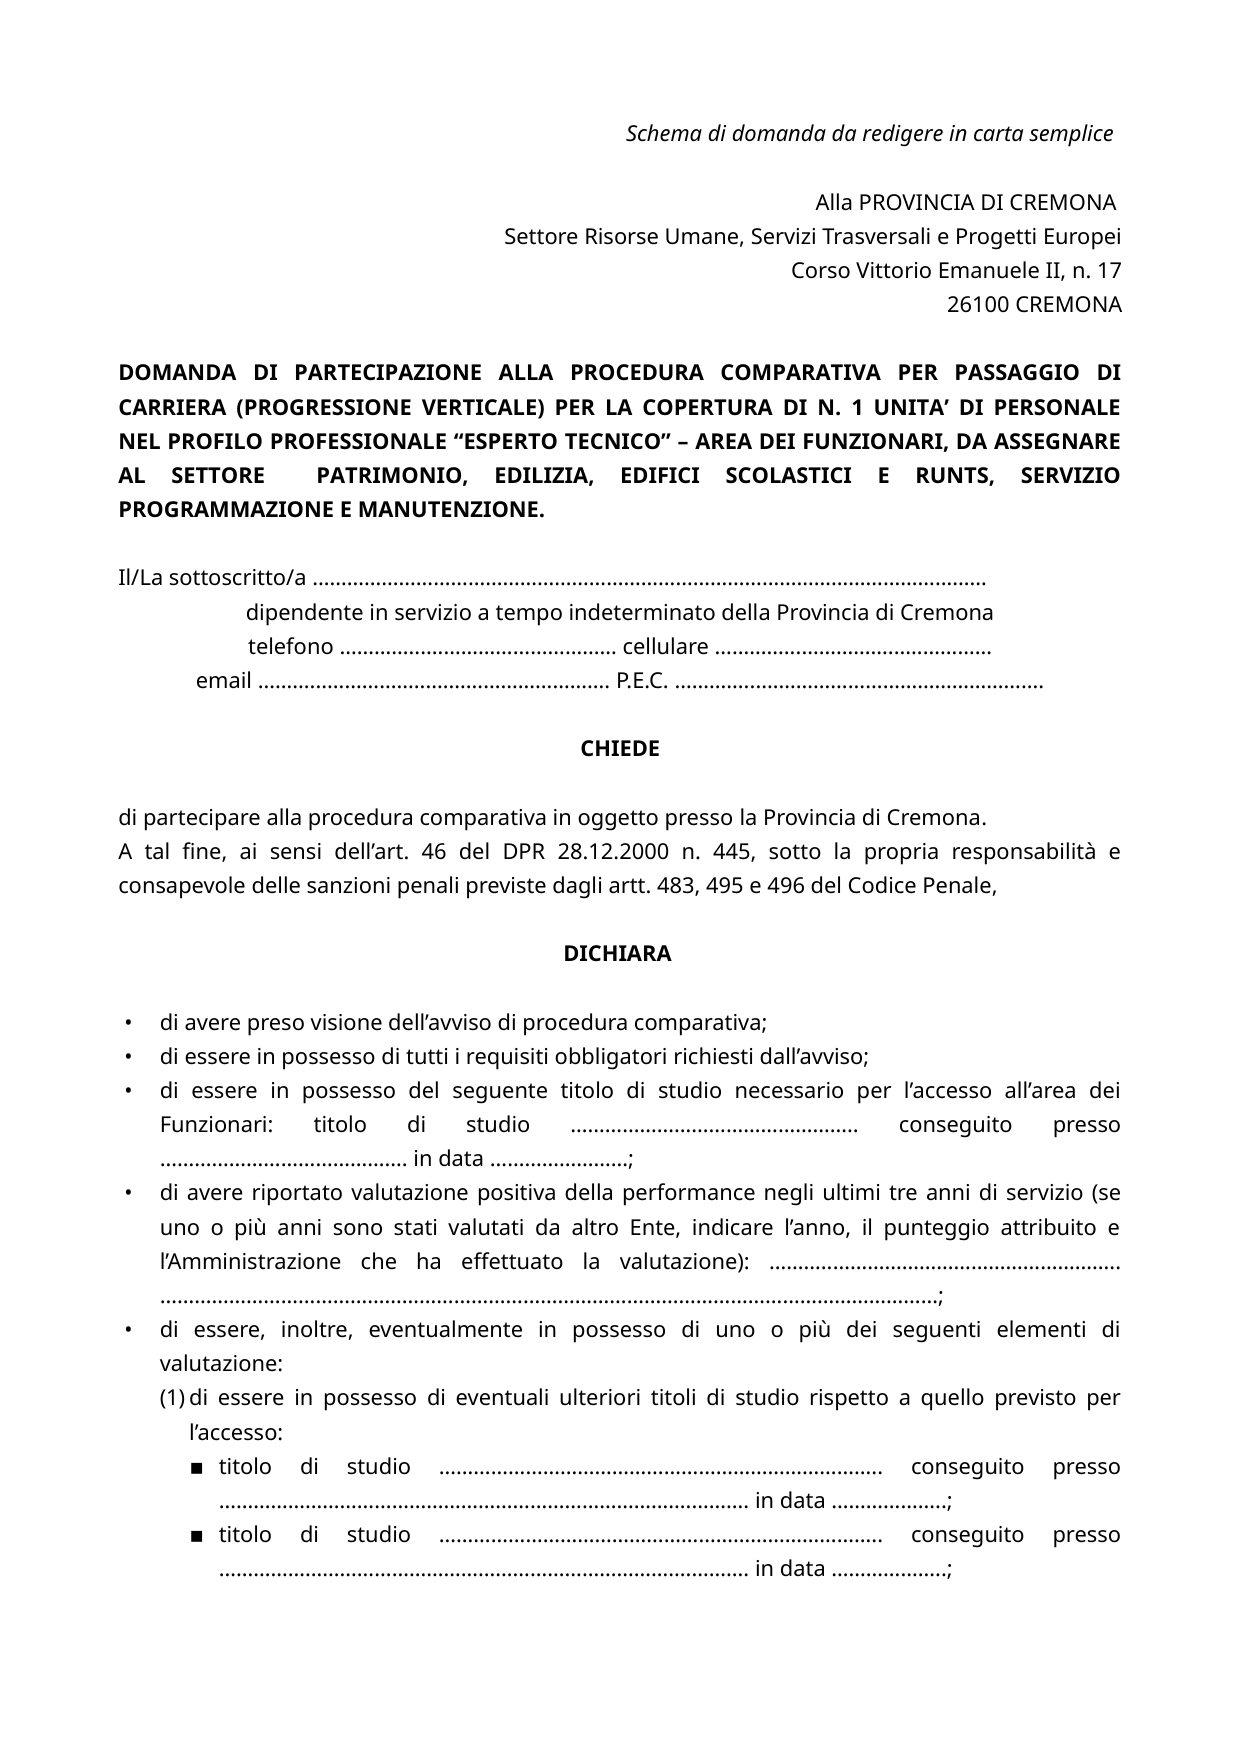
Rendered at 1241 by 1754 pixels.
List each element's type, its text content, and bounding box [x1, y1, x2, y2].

list di essere in possesso di eventuali ulteriori titoli di studio rispetto a quello previsto per l’accesso: [159, 1382, 1122, 1446]
text Alla PROVINCIA DI CREMONA [118, 186, 1122, 216]
text Schema di domanda da redigere in carta semplice [118, 118, 1122, 148]
text Il/La sottoscritto/a ……………………………………………………………………………………………………… [118, 562, 1122, 592]
text 26100 CREMONA [118, 289, 1122, 319]
text dipendente in servizio a tempo indeterminato della Provincia di Cremona [118, 596, 1122, 626]
text CHIEDE [118, 733, 1122, 763]
text di partecipare alla procedura comparativa in oggetto presso la Provincia di Cremona. [118, 801, 1122, 831]
list di avere riportato valutazione positiva della performance negli ultimi tre anni di servizio (se uno o più anni sono stati valutati da altro Ente, indicare l’anno, il punteggio attribuito e l’Amministrazione che ha effettuato la valutazione): ………..………………………………………….. ………………………………………………………………………………………………………………………; [124, 1177, 1122, 1309]
text A tal fine, ai sensi dell’art. 46 del DPR 28.12.2000 n. 445, sotto la propria responsabilità e consapevole delle sanzioni penali previste dagli artt. 483, 495 e 496 del Codice Penale, [118, 836, 1122, 899]
text Settore Risorse Umane, Servizi Trasversali e Progetti Europei [118, 221, 1122, 250]
text DOMANDA DI PARTECIPAZIONE ALLA PROCEDURA COMPARATIVA PER PASSAGGIO DI CARRIERA (PROGRESSIONE VERTICALE) PER LA COPERTURA DI N. 1 UNITA’ DI PERSONALE NEL PROFILO PROFESSIONALE “ESPERTO TECNICO” – AREA DEI FUNZIONARI, DA ASSEGNARE AL SETTORE PATRIMONIO, EDILIZIA, EDIFICI SCOLASTICI E RUNTS, SERVIZIO PROGRAMMAZIONE E MANUTENZIONE. [118, 357, 1122, 524]
list di essere in possesso di tutti i requisiti obbligatori richiesti dall’avviso; [124, 1041, 1122, 1070]
text DICHIARA [118, 938, 1122, 968]
list titolo di studio ………………………………………………………………….. conseguito presso ……………………………………………………………………….………. in data ………………..; [189, 1451, 1122, 1514]
list di essere, inoltre, eventualmente in possesso di uno o più dei seguenti elementi di valutazione: [124, 1314, 1122, 1378]
list di essere in possesso del seguente titolo di studio necessario per l’accesso all’area dei Funzionari: titolo di studio ………………………………………….. conseguito presso ……………………………………. in data ……………………; [124, 1075, 1122, 1173]
list di avere preso visione dell’avviso di procedura comparativa; [124, 1006, 1122, 1036]
list titolo di studio ………………………………………………………………….. conseguito presso ……………………………………………………………………….………. in data ………………..; [189, 1519, 1122, 1583]
text email ………...……………...…………………………. P.E.C. …………...……………...…………………………. [118, 665, 1122, 694]
text Corso Vittorio Emanuele II, n. 17 [118, 255, 1122, 284]
text telefono …………...……………...…………… cellulare …………...……………...…………… [118, 631, 1122, 660]
